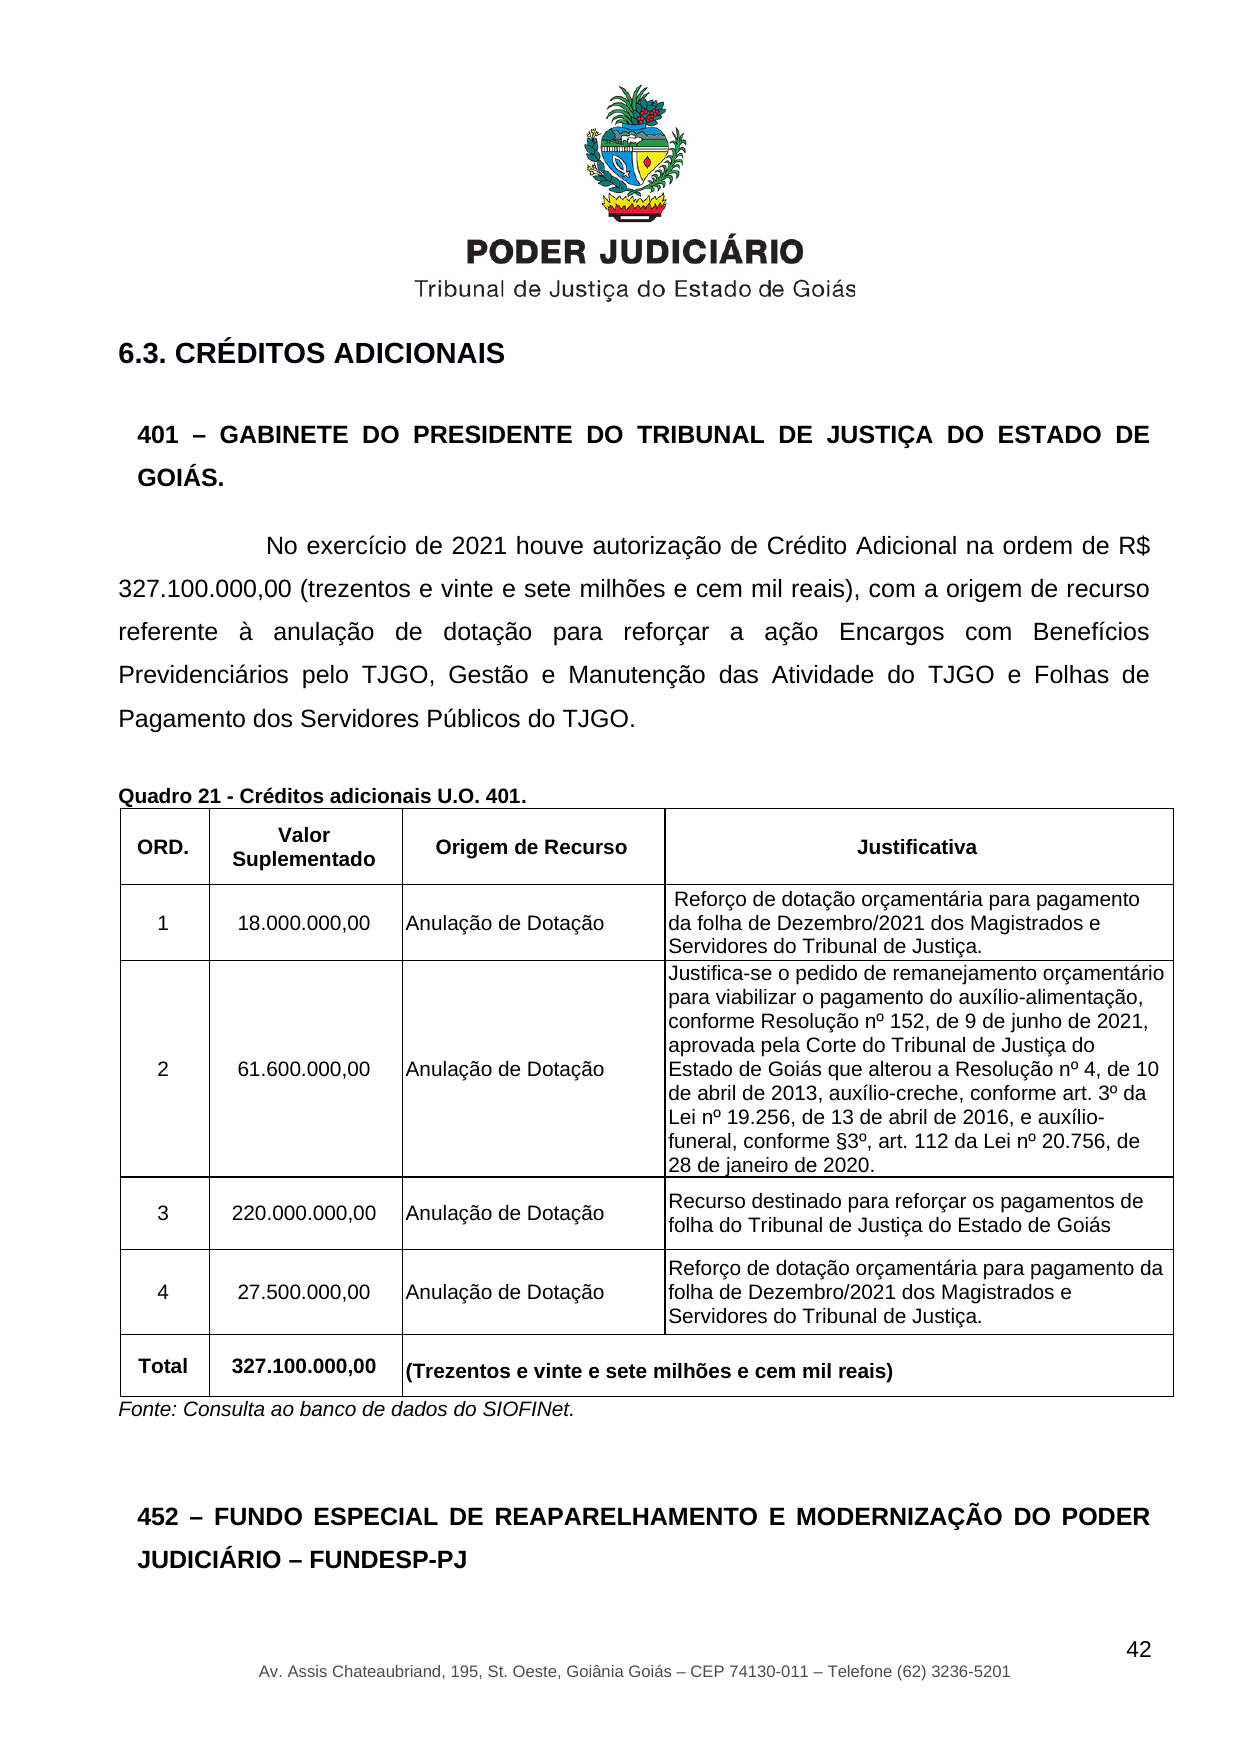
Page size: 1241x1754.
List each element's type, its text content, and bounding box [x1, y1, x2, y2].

table_cell Reforço de dotação orçamentária para pagamento da folha de Dezembro/2021 dos Magistrados e Servidores do Tribunal de Justiça. [666, 885, 1173, 960]
table_cell Anulação de Dotação [403, 961, 664, 1176]
table_cell Anulação de Dotação [403, 1178, 664, 1249]
table_header Origem de Recurso [403, 809, 664, 884]
subtitle 6.3. CRÉDITOS ADICIONAIS [118, 336, 1152, 370]
table_cell 4 [121, 1250, 209, 1334]
table_cell 27.500.000,00 [210, 1250, 402, 1334]
table_cell Recurso destinado para reforçar os pagamentos de folha do Tribunal de Justiça do Estado de Goiás [666, 1178, 1173, 1249]
table_header Valor Suplementado [210, 809, 402, 884]
table_cell 2 [121, 961, 209, 1176]
table_cell Justifica-se o pedido de remanejamento orçamentário para viabilizar o pagamento do auxílio-alimentação, conforme Resolução nº 152, de 9 de junho de 2021, aprovada pela Corte do Tribunal de Justiça do Estado de Goiás que alterou a Resolução nº 4, de 10 de abril de 2013, auxílio-creche, conforme art. 3º da Lei nº 19.256, de 13 de abril de 2016, e auxílio-funeral, conforme §3º, art. 112 da Lei nº 20.756, de 28 de janeiro de 2020. [666, 961, 1173, 1176]
text No exercício de 2021 houve autorização de Crédito Adicional na ordem de R$ 327.100.000,00 (trezentos e vinte e sete milhões e cem mil reais), com a origem de recurso referente à anulação de dotação para reforçar a ação Encargos com Benefícios Previdenciários pelo TJGO, Gestão e Manutenção das Atividade do TJGO e Folhas de Pagamento dos Servidores Públicos do TJGO. [118, 531, 1152, 732]
table_cell 3 [121, 1178, 209, 1249]
table_cell 327.100.000,00 [210, 1335, 402, 1396]
table_header Justificativa [666, 809, 1173, 884]
table_cell 220.000.000,00 [210, 1178, 402, 1249]
table_cell 1 [121, 885, 209, 960]
table_cell Anulação de Dotação [403, 885, 664, 960]
text Fonte: Consulta ao banco de dados do SIOFINet. [118, 1397, 1152, 1421]
table_cell Total [121, 1335, 209, 1396]
table_cell (Trezentos e vinte e sete milhões e cem mil reais) [403, 1335, 1173, 1396]
text 452 – FUNDO ESPECIAL DE REAPARELHAMENTO E MODERNIZAÇÃO DO PODER JUDICIÁRIO – FUNDESP-PJ [137, 1502, 1152, 1573]
text 401 – GABINETE DO PRESIDENTE DO TRIBUNAL DE JUSTIÇA DO ESTADO DE GOIÁS. [137, 420, 1152, 492]
table_cell Reforço de dotação orçamentária para pagamento da folha de Dezembro/2021 dos Magistrados e Servidores do Tribunal de Justiça. [666, 1250, 1173, 1334]
table_header ORD. [121, 809, 209, 884]
table_cell Anulação de Dotação [403, 1250, 664, 1334]
table_cell 18.000.000,00 [210, 885, 402, 960]
table_cell 61.600.000,00 [210, 961, 402, 1176]
text Quadro 21 - Créditos adicionais U.O. 401. [118, 784, 1152, 808]
